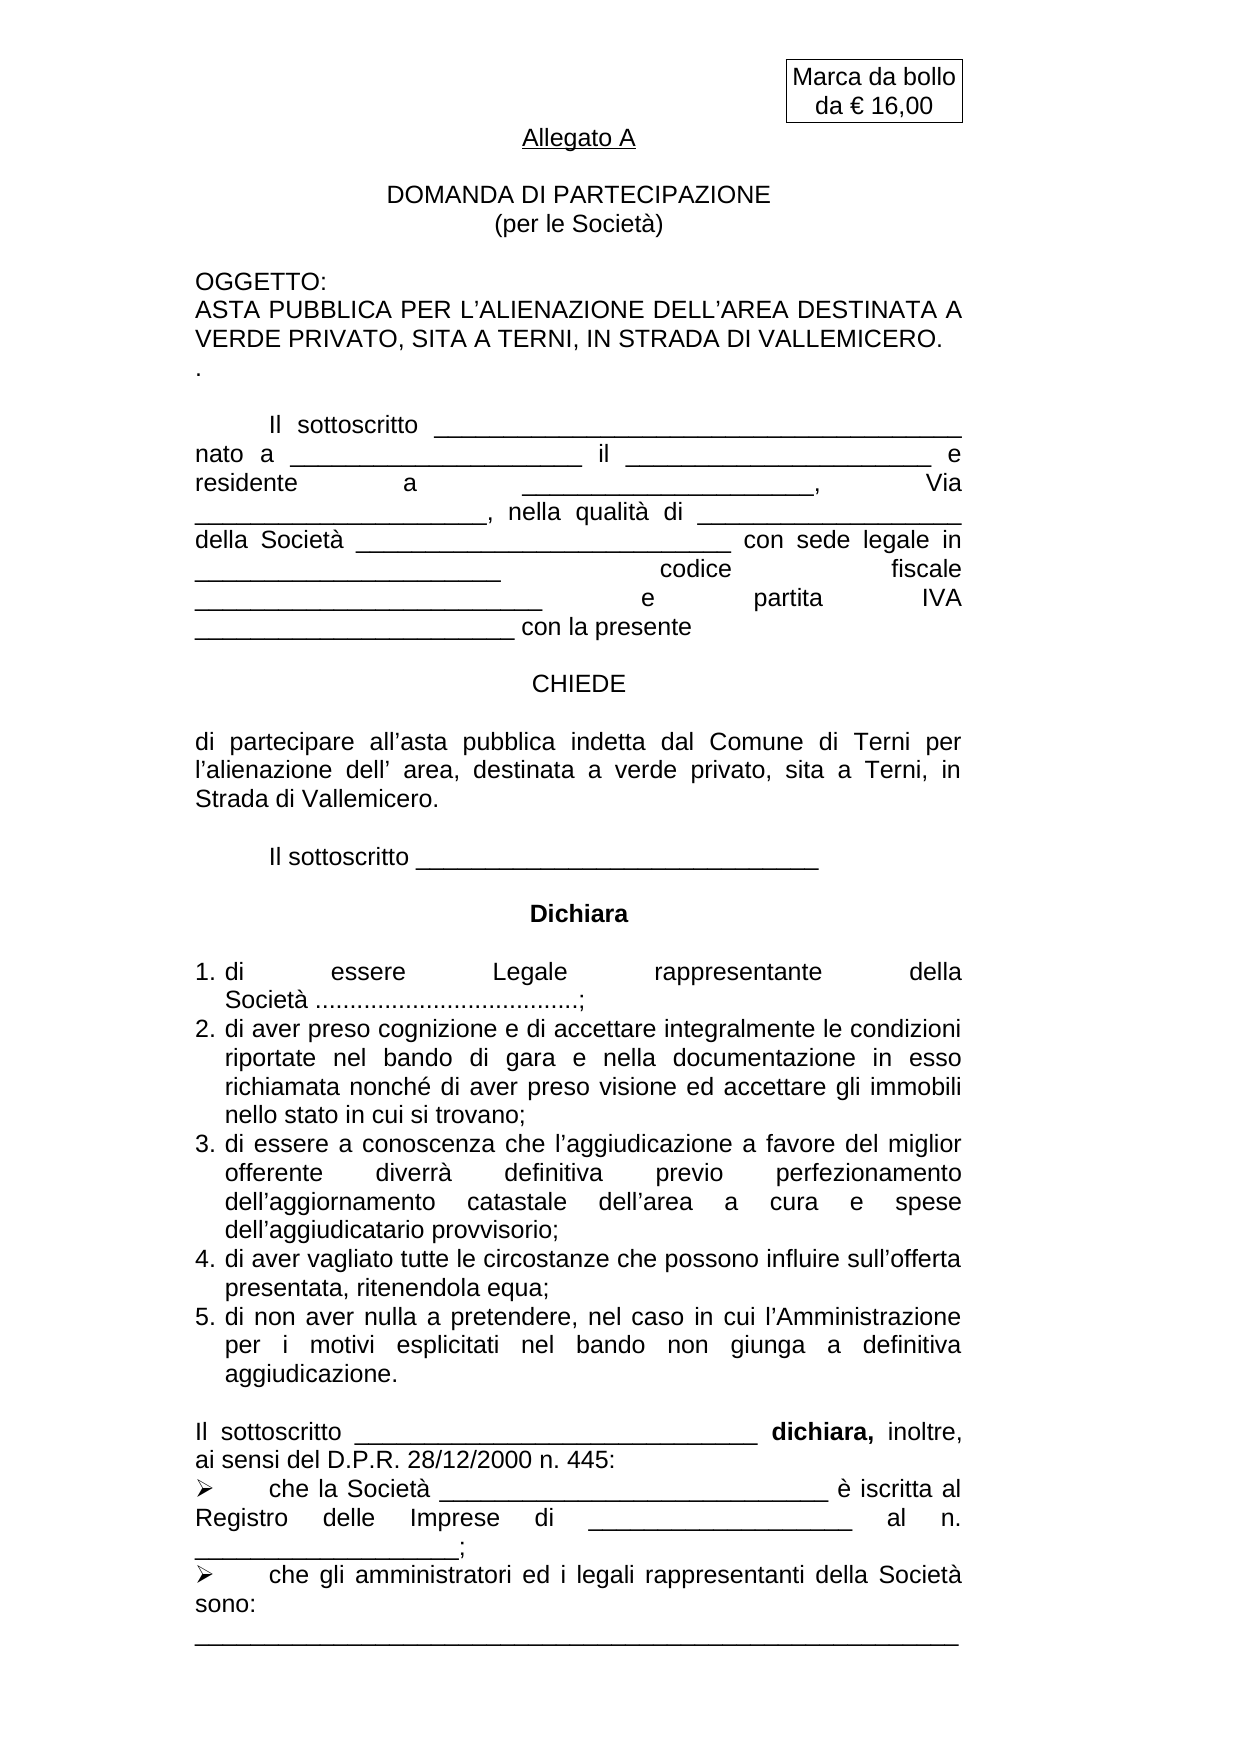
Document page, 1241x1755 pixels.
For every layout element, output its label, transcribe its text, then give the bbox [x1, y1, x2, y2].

text DOMANDA DI PARTECIPAZIONE [195, 180, 963, 209]
text Allegato A [195, 123, 963, 152]
text (per le Società) [195, 209, 963, 238]
text Il sottoscritto ______________________________________ nato a _____________________ il ______________________ e residente a _____________________, Via _____________________, nella qualità di ___________________ della Società ___________________________ con sede legale in ______________________ codice fiscale _________________________ e partita IVA _______________________ con la presente [195, 410, 963, 640]
text Dichiara [195, 899, 963, 928]
text di partecipare all’asta pubblica indetta dal Comune di Terni per l’alienazione dell’ area, destinata a verde privato, sita a Terni, in Strada di Vallemicero. [195, 727, 963, 813]
list di essere Legale rappresentante della Società ......................................; [195, 957, 963, 1014]
list che gli amministratori ed i legali rappresentanti della Società sono: __________________________________________________________________________________________________________________ [195, 1560, 963, 1647]
text ASTA PUBBLICA PER L’ALIENAZIONE DELL’AREA DESTINATA A VERDE PRIVATO, SITA A TERNI, IN STRADA DI VALLEMICERO. [195, 295, 963, 353]
text Il sottoscritto _____________________________ dichiara, inoltre, ai sensi del D.P.R. 28/12/2000 n. 445: [195, 1417, 963, 1474]
text Il sottoscritto _____________________________ [195, 842, 963, 870]
list di aver vagliato tutte le circostanze che possono influire sull’offerta presentata, ritenendola equa; [195, 1244, 963, 1302]
text OGGETTO: [195, 267, 963, 295]
list di essere a conoscenza che l’aggiudicazione a favore del miglior offerente diverrà definitiva previo perfezionamento dell’aggiornamento catastale dell’area a cura e spese dell’aggiudicatario provvisorio; [195, 1129, 963, 1244]
text Marca da bollo da € 16,00 [787, 60, 962, 122]
list di non aver nulla a pretendere, nel caso in cui l’Amministrazione per i motivi esplicitati nel bando non giunga a definitiva aggiudicazione. [195, 1302, 963, 1388]
text . [195, 353, 963, 382]
list di aver preso cognizione e di accettare integralmente le condizioni riportate nel bando di gara e nella documentazione in esso richiamata nonché di aver preso visione ed accettare gli immobili nello stato in cui si trovano; [195, 1014, 963, 1129]
list che la Società ____________________________ è iscritta al Registro delle Imprese di ___________________ al n. ___________________; [195, 1474, 963, 1560]
subtitle CHIEDE [195, 669, 963, 698]
